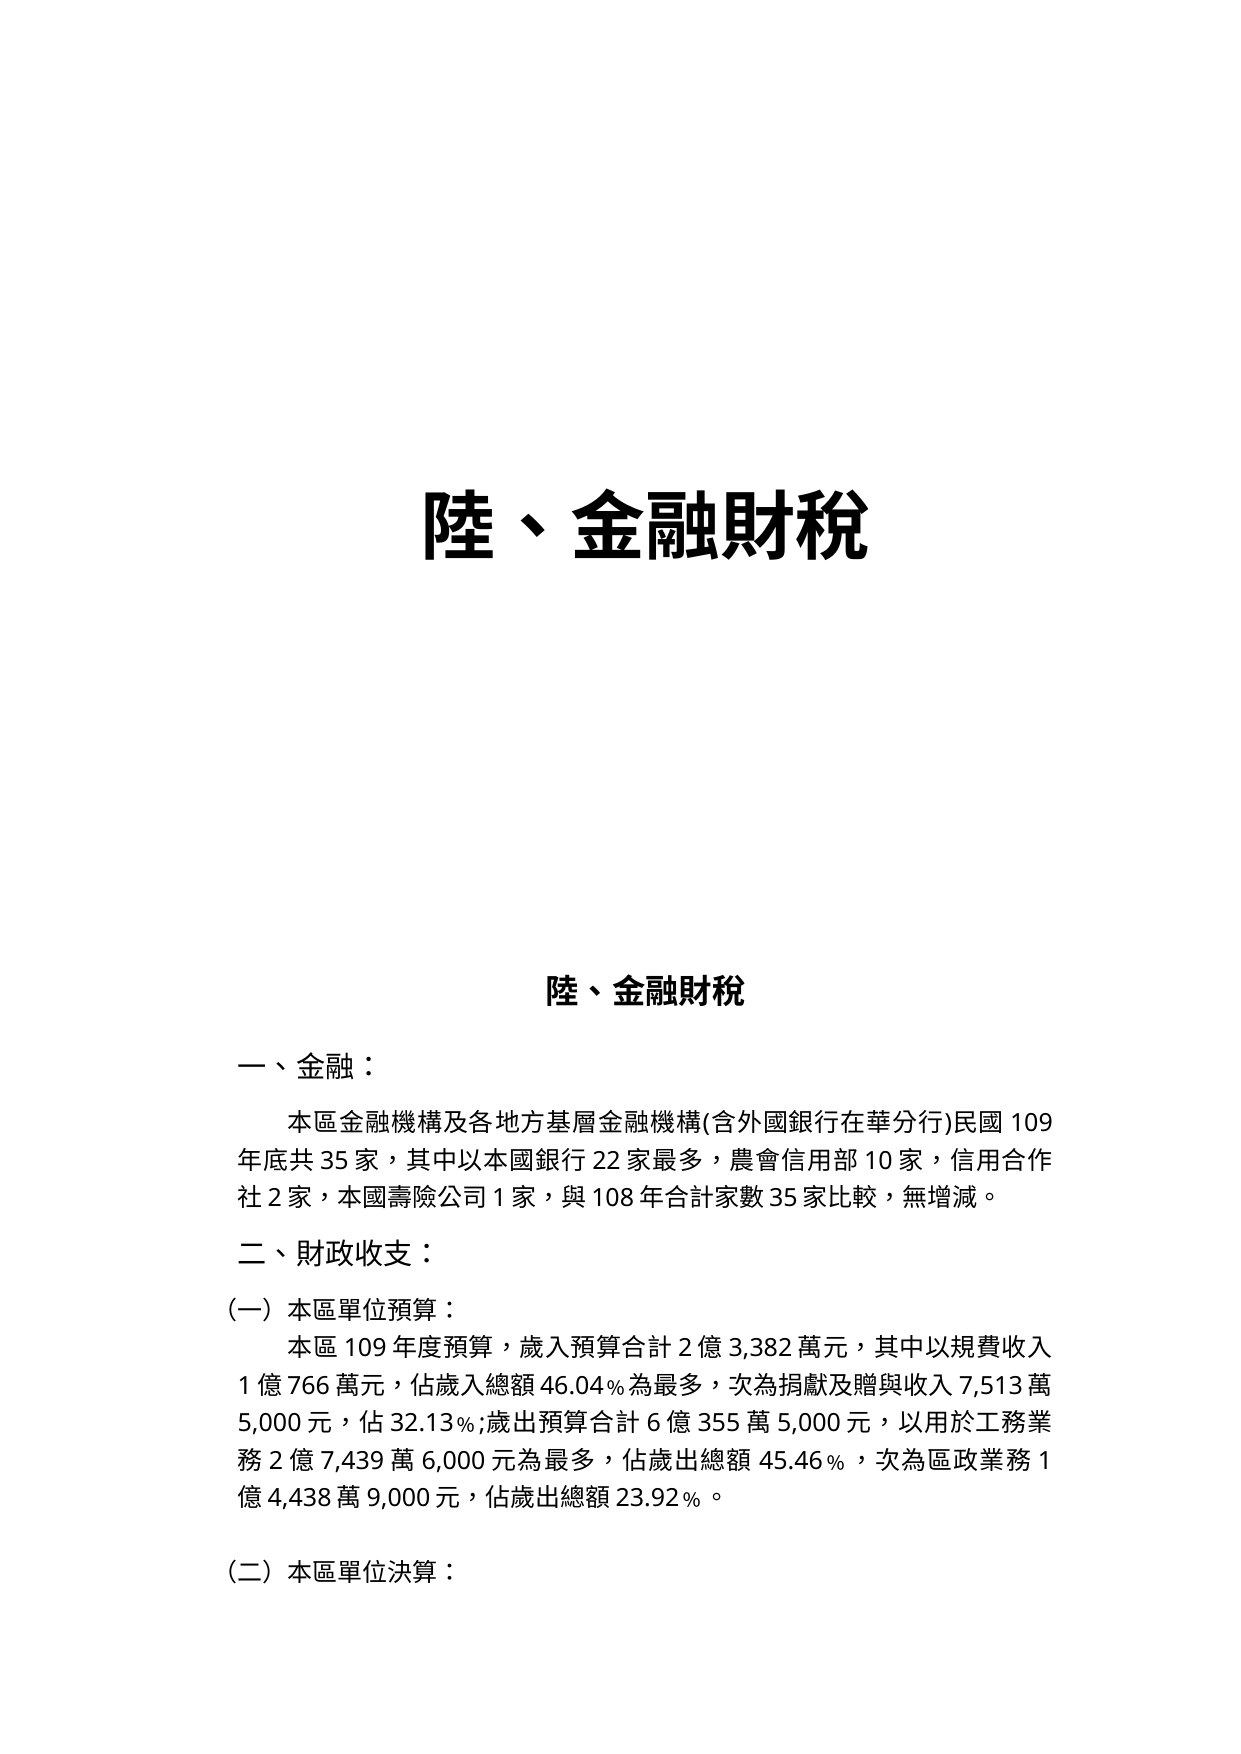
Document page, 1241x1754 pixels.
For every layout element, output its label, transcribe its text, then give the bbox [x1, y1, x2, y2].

text 一、金融： [237, 1027, 1053, 1102]
text 本區金融機構及各地方基層金融機構(含外國銀行在華分行)民國109年底共35家，其中以本國銀行22家最多，農會信用部10家，信用合作社2家，本國壽險公司1家，與108年合計家數35家比較，無增減。 [237, 1102, 1053, 1214]
text 二、財政收支： [237, 1214, 1053, 1289]
text 本區109年度預算，歲入預算合計2億3,382萬元，其中以規費收入1億766萬元，佔歲入總額46.04﹪為最多，次為捐獻及贈與收入7,513萬5,000元，佔32.13﹪;歲出預算合計6億355萬5,000元，以用於工務業務2億7,439萬6,000元為最多，佔歲出總額45.46﹪，次為區政業務1億4,438萬9,000元，佔歲出總額23.92﹪。 [237, 1327, 1053, 1514]
text 陸、金融財稅 [237, 464, 1053, 577]
text 陸、金融財稅 [237, 952, 1053, 1027]
text （一）本區單位預算： [187, 1289, 1053, 1327]
text （二）本區單位決算： [187, 1552, 1053, 1589]
